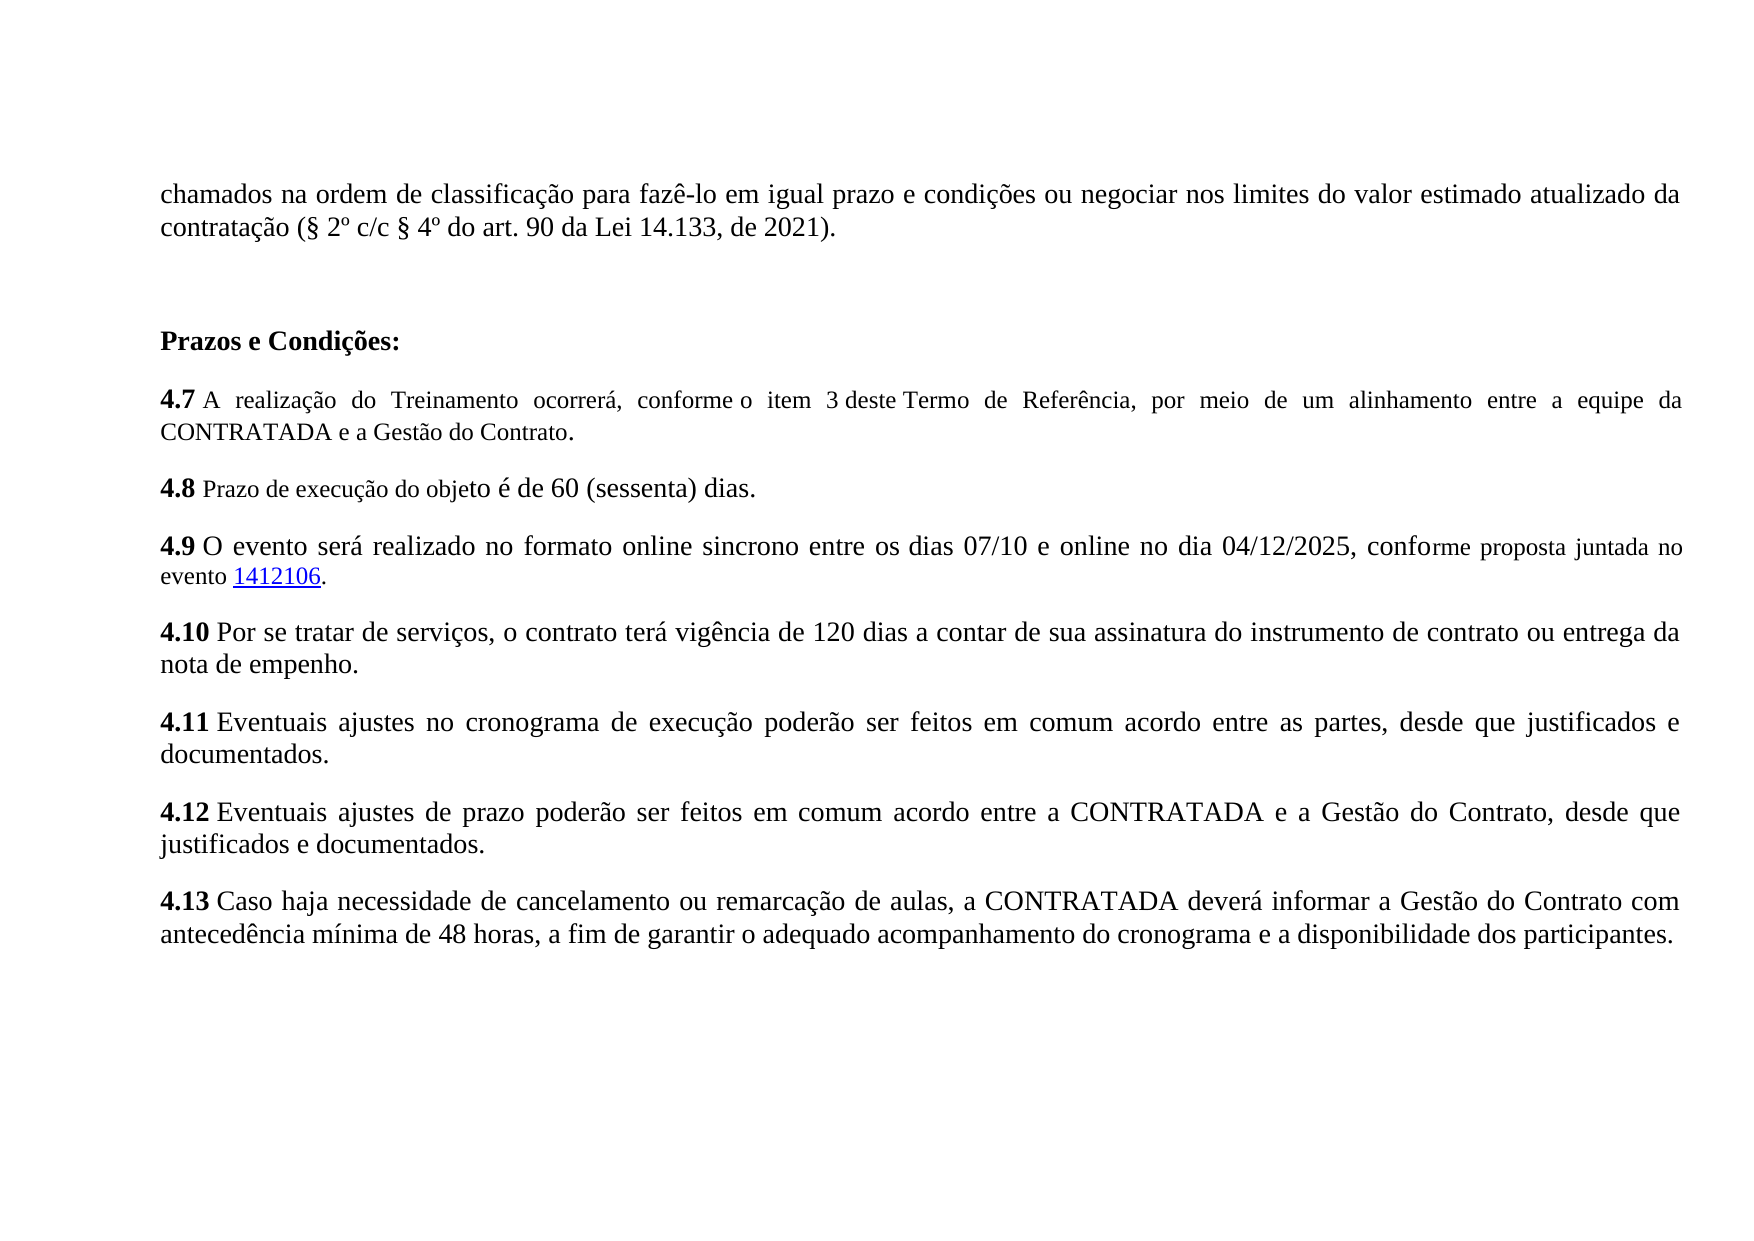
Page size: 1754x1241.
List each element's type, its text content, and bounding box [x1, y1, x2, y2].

text 4.12 Eventuais ajustes de prazo poderão ser feitos em comum acordo entre a CONTRATADA e a Gestão do Contrato, desde que justificados e documentados. [160, 795, 1683, 859]
text chamados na ordem de classificação para fazê-lo em igual prazo e condições ou negociar nos limites do valor estimado atualizado da contratação (§ 2º c/c § 4º do art. 90 da Lei 14.133, de 2021). [160, 177, 1683, 242]
text 4.11 Eventuais ajustes no cronograma de execução poderão ser feitos em comum acordo entre as partes, desde que justificados e documentados. [160, 705, 1683, 770]
text 4.7 A realização do Treinamento ocorrerá, conforme o item 3 deste Termo de Referência, por meio de um alinhamento entre a equipe da CONTRATADA e a Gestão do Contrato. [160, 382, 1683, 447]
text 4.8 Prazo de execução do objeto é de 60 (sessenta) dias. [160, 472, 1683, 504]
text 4.10 Por se tratar de serviços, o contrato terá vigência de 120 dias a contar de sua assinatura do instrumento de contrato ou entrega da nota de empenho. [160, 615, 1683, 680]
text 4.9 O evento será realizado no formato online sincrono entre os dias 07/10 e online no dia 04/12/2025, conforme proposta juntada no evento 1412106. [160, 529, 1683, 590]
text Prazos e Condições: [160, 324, 1683, 357]
text 4.13 Caso haja necessidade de cancelamento ou remarcação de aulas, a CONTRATADA deverá informar a Gestão do Contrato com antecedência mínima de 48 horas, a fim de garantir o adequado acompanhamento do cronograma e a disponibilidade dos participantes. [160, 884, 1683, 949]
